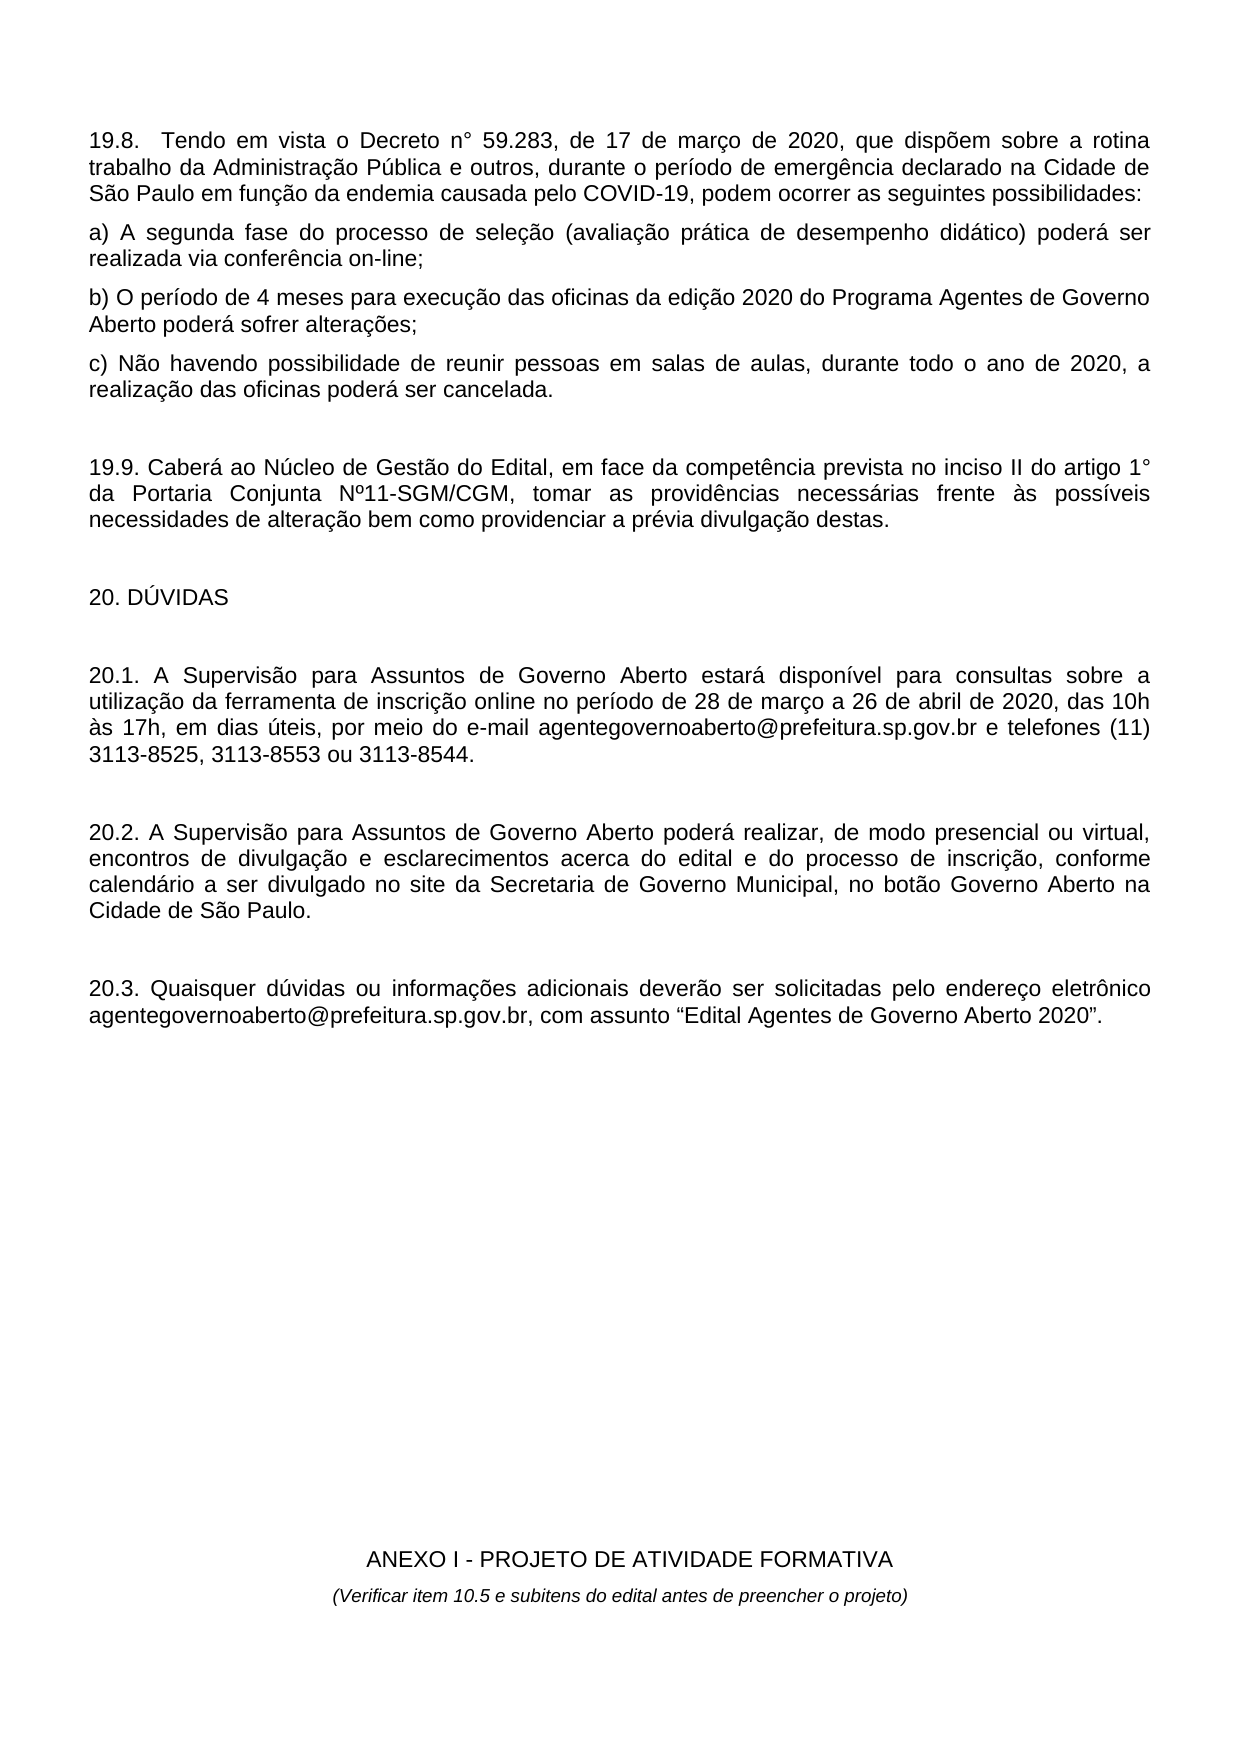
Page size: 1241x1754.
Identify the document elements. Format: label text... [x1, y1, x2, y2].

text (Verificar item 10.5 e subitens do edital antes de preencher o projeto) [89, 1584, 1152, 1606]
text 20.3. Quaisquer dúvidas ou informações adicionais deverão ser solicitadas pelo endereço eletrônico agentegovernoaberto@prefeitura.sp.gov.br, com assunto “Edital Agentes de Governo Aberto 2020”. [89, 975, 1152, 1028]
text ANEXO I - PROJETO DE ATIVIDADE FORMATIVA [89, 1546, 1152, 1572]
text 20.1. A Supervisão para Assuntos de Governo Aberto estará disponível para consultas sobre a utilização da ferramenta de inscrição online no período de 28 de março a 26 de abril de 2020, das 10h às 17h, em dias úteis, por meio do e-mail agentegovernoaberto@prefeitura.sp.gov.br e telefones (11) 3113-8525, 3113-8553 ou 3113-8544. [89, 662, 1152, 767]
text 19.9. Caberá ao Núcleo de Gestão do Edital, em face da competência prevista no inciso II do artigo 1° da Portaria Conjunta Nº11-SGM/CGM, tomar as providências necessárias frente às possíveis necessidades de alteração bem como providenciar a prévia divulgação destas. [89, 453, 1152, 533]
text a) A segunda fase do processo de seleção (avaliação prática de desempenho didático) poderá ser realizada via conferência on-line; [89, 219, 1152, 272]
text 20.2. A Supervisão para Assuntos de Governo Aberto poderá realizar, de modo presencial ou virtual, encontros de divulgação e esclarecimentos acerca do edital e do processo de inscrição, conforme calendário a ser divulgado no site da Secretaria de Governo Municipal, no botão Governo Aberto na Cidade de São Paulo. [89, 818, 1152, 924]
text b) O período de 4 meses para execução das oficinas da edição 2020 do Programa Agentes de Governo Aberto poderá sofrer alterações; [89, 284, 1152, 337]
text 19.8. Tendo em vista o Decreto n° 59.283, de 17 de março de 2020, que dispõem sobre a rotina trabalho da Administração Pública e outros, durante o período de emergência declarado na Cidade de São Paulo em função da endemia causada pelo COVID-19, podem ocorrer as seguintes possibilidades: [89, 127, 1152, 207]
text c) Não havendo possibilidade de reunir pessoas em salas de aulas, durante todo o ano de 2020, a realização das oficinas poderá ser cancelada. [89, 349, 1152, 402]
text 20. DÚVIDAS [89, 584, 1152, 610]
